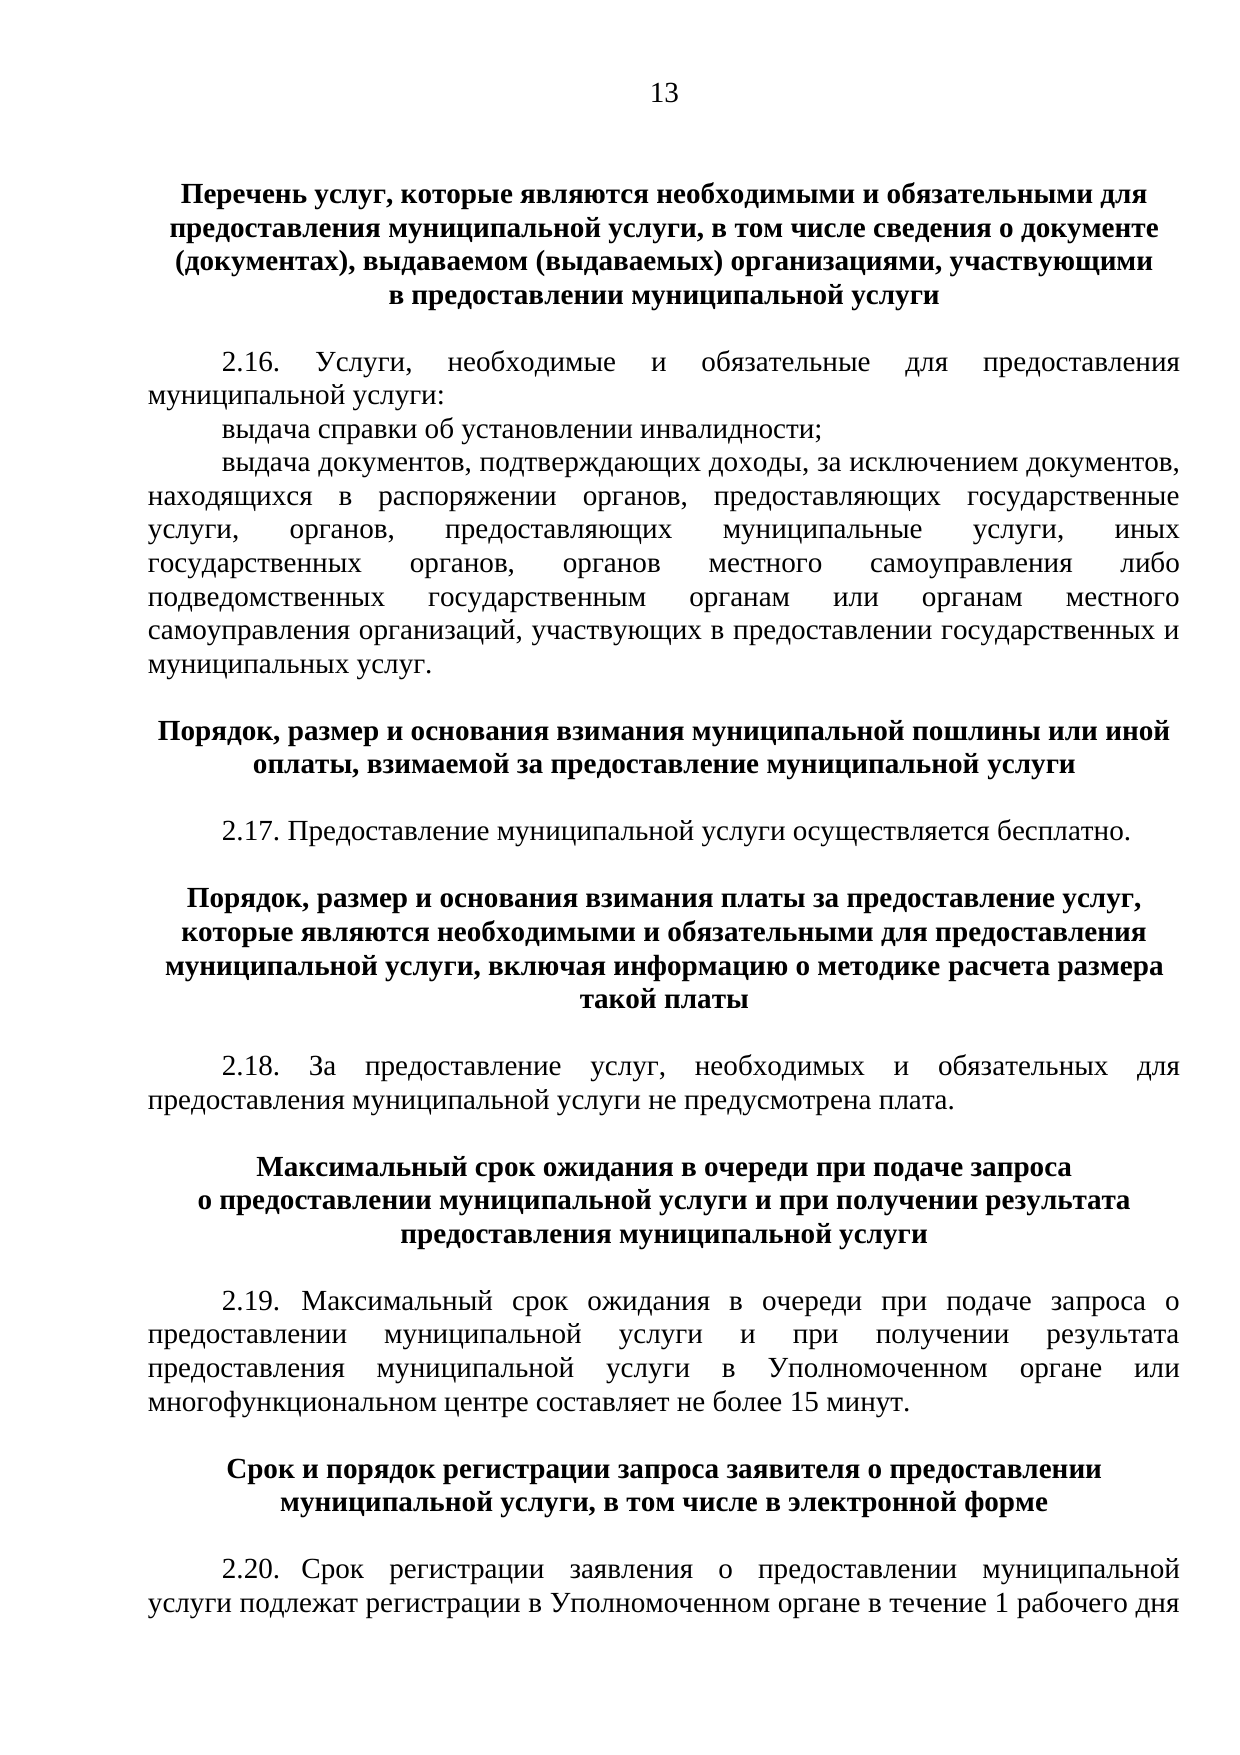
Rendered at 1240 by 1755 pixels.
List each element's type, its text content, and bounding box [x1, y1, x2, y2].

text 2.16. Услуги, необходимые и обязательные для предоставления муниципальной услуги: [148, 344, 1181, 411]
text Срок и порядок регистрации запроса заявителя о предоставлении муниципальной услуги, в том числе в электронной форме [148, 1451, 1181, 1518]
text 2.18. За предоставление услуг, необходимых и обязательных для предоставления муниципальной услуги не предусмотрена плата. [148, 1048, 1181, 1115]
text Порядок, размер и основания взимания муниципальной пошлины или иной оплаты, взимаемой за предоставление муниципальной услуги [148, 713, 1181, 780]
text Перечень услуг, которые являются необходимыми и обязательными для предоставления муниципальной услуги, в том числе сведения о документе (документах), выдаваемом (выдаваемых) организациями, участвующими в предоставлении муниципальной услуги [148, 176, 1181, 310]
text Максимальный срок ожидания в очереди при подаче запроса о предоставлении муниципальной услуги и при получении результата предоставления муниципальной услуги [148, 1149, 1181, 1249]
text 2.17. Предоставление муниципальной услуги осуществляется бесплатно. [148, 813, 1181, 847]
list Максимальный срок ожидания в очереди при подаче запроса о предоставлении муниципальной услуги и при получении результата предоставления муниципальной услуги в Уполномоченном органе или многофункциональном центре составляет не более 15 минут. [148, 1283, 1181, 1417]
text выдача документов, подтверждающих доходы, за исключением документов, находящихся в распоряжении органов, предоставляющих государственные услуги, органов, предоставляющих муниципальные услуги, иных государственных органов, органов местного самоуправления либо подведомственных государственным органам или органам местного самоуправления организаций, участвующих в предоставлении государственных и муниципальных услуг. [148, 444, 1181, 679]
list Срок регистрации заявления о предоставлении муниципальной услуги подлежат регистрации в Уполномоченном органе в течение 1 рабочего дня [148, 1551, 1181, 1618]
text Порядок, размер и основания взимания платы за предоставление услуг, которые являются необходимыми и обязательными для предоставления муниципальной услуги, включая информацию о методике расчета размера такой платы [148, 881, 1181, 1015]
text выдача справки об установлении инвалидности; [148, 411, 1181, 444]
